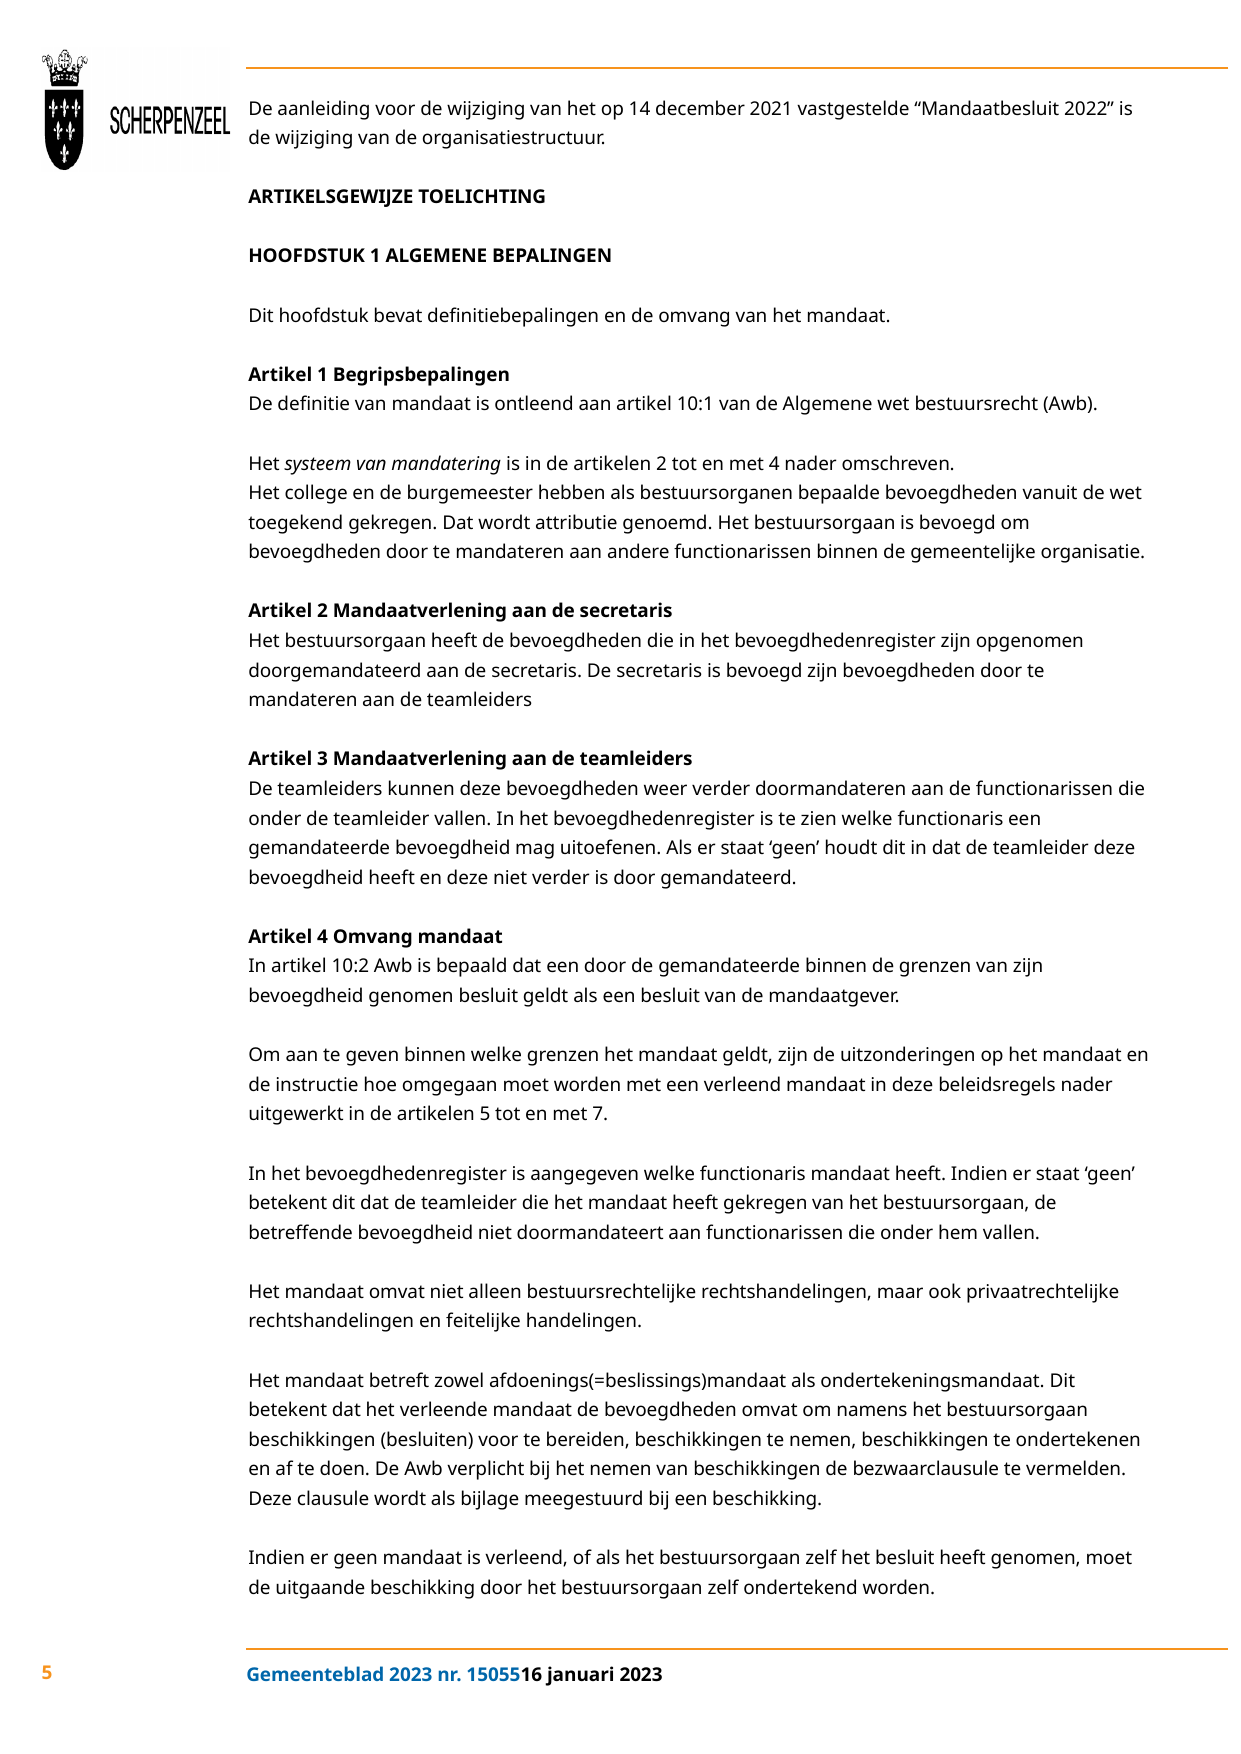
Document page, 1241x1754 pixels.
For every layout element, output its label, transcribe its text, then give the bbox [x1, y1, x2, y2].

text Het college en de burgemeester hebben als bestuursorganen bepaalde bevoegdheden vanuit de wet toegekend gekregen. Dat wordt attributie genoemd. Het bestuursorgaan is bevoegd om bevoegdheden door te mandateren aan andere functionarissen binnen de gemeentelijke organisatie. [248, 479, 1152, 564]
text De definitie van mandaat is ontleend aan artikel 10:1 van de Algemene wet bestuursrecht (Awb). [248, 391, 1152, 416]
text Dit hoofdstuk bevat definitiebepalingen en de omvang van het mandaat. [248, 302, 1152, 328]
text In het bevoegdhedenregister is aangegeven welke functionaris mandaat heeft. Indien er staat ‘geen’ betekent dit dat de teamleider die het mandaat heeft gekregen van het bestuursorgaan, de betreffende bevoegdheid niet doormandateert aan functionarissen die onder hem vallen. [248, 1160, 1152, 1245]
text Het bestuursorgaan heeft de bevoegdheden die in het bevoegdhedenregister zijn opgenomen doorgemandateerd aan de secretaris. De secretaris is bevoegd zijn bevoegdheden door te mandateren aan de teamleiders [248, 627, 1152, 712]
text Het mandaat omvat niet alleen bestuursrechtelijke rechtshandelingen, maar ook privaatrechtelijke rechtshandelingen en feitelijke handelingen. [248, 1278, 1152, 1333]
text HOOFDSTUK 1 ALGEMENE BEPALINGEN [248, 243, 1152, 268]
text Het systeem van mandatering is in de artikelen 2 tot en met 4 nader omschreven. [248, 450, 1152, 476]
text Artikel 3 Mandaatverlening aan de teamleiders [248, 746, 1152, 771]
picture [41, 47, 231, 172]
text Artikel 1 Begripsbepalingen [248, 361, 1152, 387]
text Artikel 2 Mandaatverlening aan de secretaris [248, 598, 1152, 623]
text Artikel 4 Omvang mandaat [248, 923, 1152, 949]
text Om aan te geven binnen welke grenzen het mandaat geldt, zijn de uitzonderingen op het mandaat en de instructie hoe omgegaan moet worden met een verleend mandaat in deze beleidsregels nader uitgewerkt in de artikelen 5 tot en met 7. [248, 1041, 1152, 1126]
text In artikel 10:2 Awb is bepaald dat een door de gemandateerde binnen de grenzen van zijn bevoegdheid genomen besluit geldt als een besluit van de mandaatgever. [248, 953, 1152, 1008]
text De teamleiders kunnen deze bevoegdheden weer verder doormandateren aan de functionarissen die onder de teamleider vallen. In het bevoegdhedenregister is te zien welke functionaris een gemandateerde bevoegdheid mag uitoefenen. Als er staat ‘geen’ houdt dit in dat de teamleider deze bevoegdheid heeft en deze niet verder is door gemandateerd. [248, 775, 1152, 890]
text ARTIKELSGEWIJZE TOELICHTING [248, 183, 1152, 209]
text De aanleiding voor de wijziging van het op 14 december 2021 vastgestelde “Mandaatbesluit 2022” is de wijziging van de organisatiestructuur. [248, 95, 1152, 150]
text Het mandaat betreft zowel afdoenings(=beslissings)mandaat als ondertekeningsmandaat. Dit betekent dat het verleende mandaat de bevoegdheden omvat om namens het bestuursorgaan beschikkingen (besluiten) voor te bereiden, beschikkingen te nemen, beschikkingen te ondertekenen en af te doen. De Awb verplicht bij het nemen van beschikkingen de bezwaarclausule te vermelden. Deze clausule wordt als bijlage meegestuurd bij een beschikking. [248, 1367, 1152, 1511]
text Indien er geen mandaat is verleend, of als het bestuursorgaan zelf het besluit heeft genomen, moet de uitgaande beschikking door het bestuursorgaan zelf ondertekend worden. [248, 1544, 1152, 1600]
